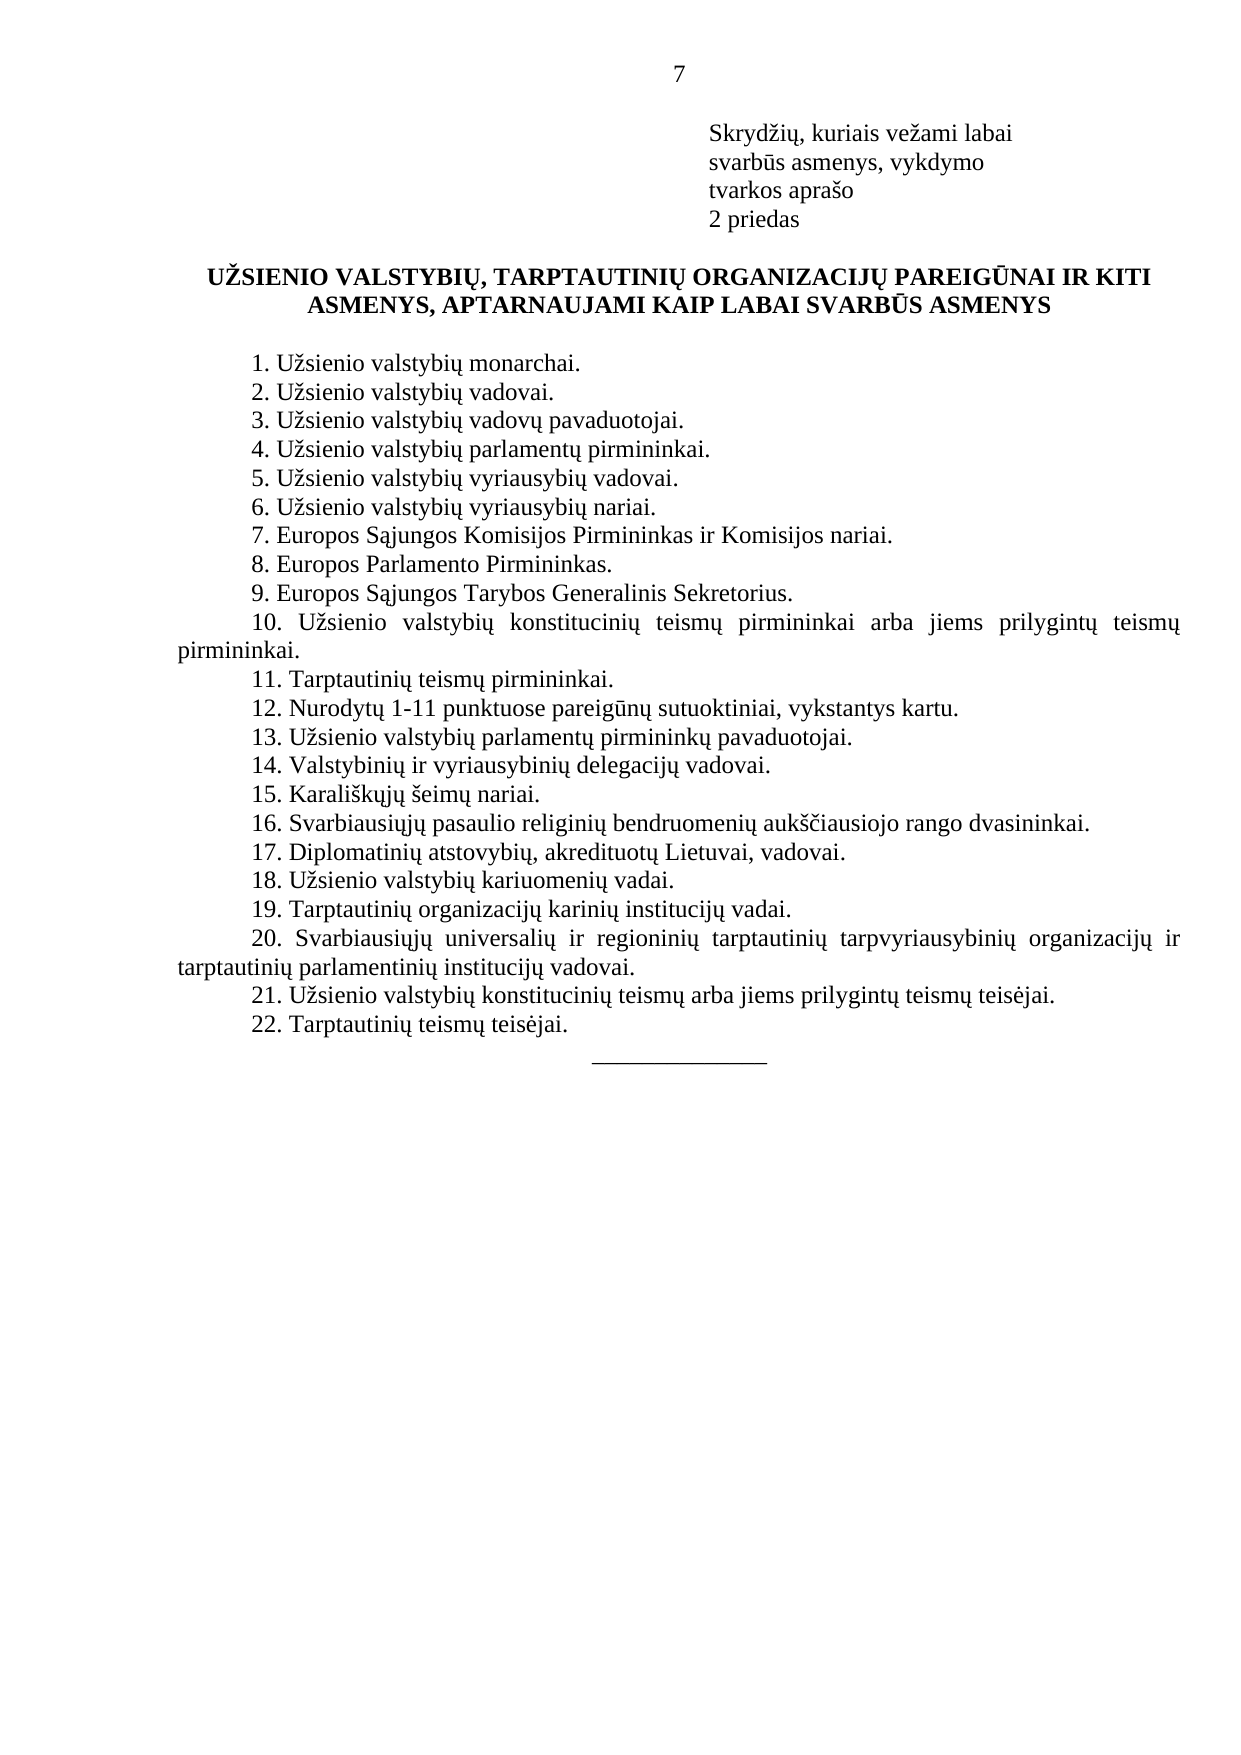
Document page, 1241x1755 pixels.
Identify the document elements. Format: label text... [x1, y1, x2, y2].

text 16. Svarbiausiųjų pasaulio religinių bendruomenių aukščiausiojo rango dvasininkai. [177, 808, 1181, 837]
text svarbūs asmenys, vykdymo [177, 147, 1181, 176]
text 21. Užsienio valstybių konstitucinių teismų arba jiems prilygintų teismų teisėjai. [177, 981, 1181, 1009]
text 2 priedas [177, 204, 1181, 233]
text tvarkos aprašo [177, 176, 1181, 204]
text 5. Užsienio valstybių vyriausybių vadovai. [177, 463, 1181, 492]
text 18. Užsienio valstybių kariuomenių vadai. [177, 866, 1181, 894]
text 4. Užsienio valstybių parlamentų pirmininkai. [177, 434, 1181, 463]
text 14. Valstybinių ir vyriausybinių delegacijų vadovai. [177, 751, 1181, 779]
text 17. Diplomatinių atstovybių, akredituotų Lietuvai, vadovai. [177, 837, 1181, 866]
text 9. Europos Sąjungos Tarybos Generalinis Sekretorius. [177, 578, 1181, 607]
text 3. Užsienio valstybių vadovų pavaduotojai. [177, 406, 1181, 434]
text 12. Nurodytų 1-11 punktuose pareigūnų sutuoktiniai, vykstantys kartu. [177, 693, 1181, 722]
text 7. Europos Sąjungos Komisijos Pirmininkas ir Komisijos nariai. [177, 521, 1181, 549]
text 13. Užsienio valstybių parlamentų pirmininkų pavaduotojai. [177, 722, 1181, 751]
text 11. Tarptautinių teismų pirmininkai. [177, 664, 1181, 693]
text ______________ [177, 1038, 1181, 1067]
text 15. Karališkųjų šeimų nariai. [177, 779, 1181, 808]
text 10. Užsienio valstybių konstitucinių teismų pirmininkai arba jiems prilygintų teismų pirmininkai. [177, 607, 1181, 664]
text 8. Europos Parlamento Pirmininkas. [177, 549, 1181, 578]
text 6. Užsienio valstybių vyriausybių nariai. [177, 492, 1181, 521]
text 19. Tarptautinių organizacijų karinių institucijų vadai. [177, 894, 1181, 923]
text 2. Užsienio valstybių vadovai. [177, 377, 1181, 406]
text 22. Tarptautinių teismų teisėjai. [177, 1009, 1181, 1038]
text Skrydžių, kuriais vežami labai [709, 118, 1181, 147]
text 20. Svarbiausiųjų universalių ir regioninių tarptautinių tarpvyriausybinių organizacijų ir tarptautinių parlamentinių institucijų vadovai. [177, 923, 1181, 981]
text 1. Užsienio valstybių monarchai. [177, 348, 1181, 377]
text UŽSIENIO VALSTYBIŲ, TARPTAUTINIŲ ORGANIZACIJŲ PAREIGŪNAI IR KITI ASMENYS, APTARNAUJAMI KAIP LABAI SVARBŪS ASMENYS [177, 262, 1181, 319]
